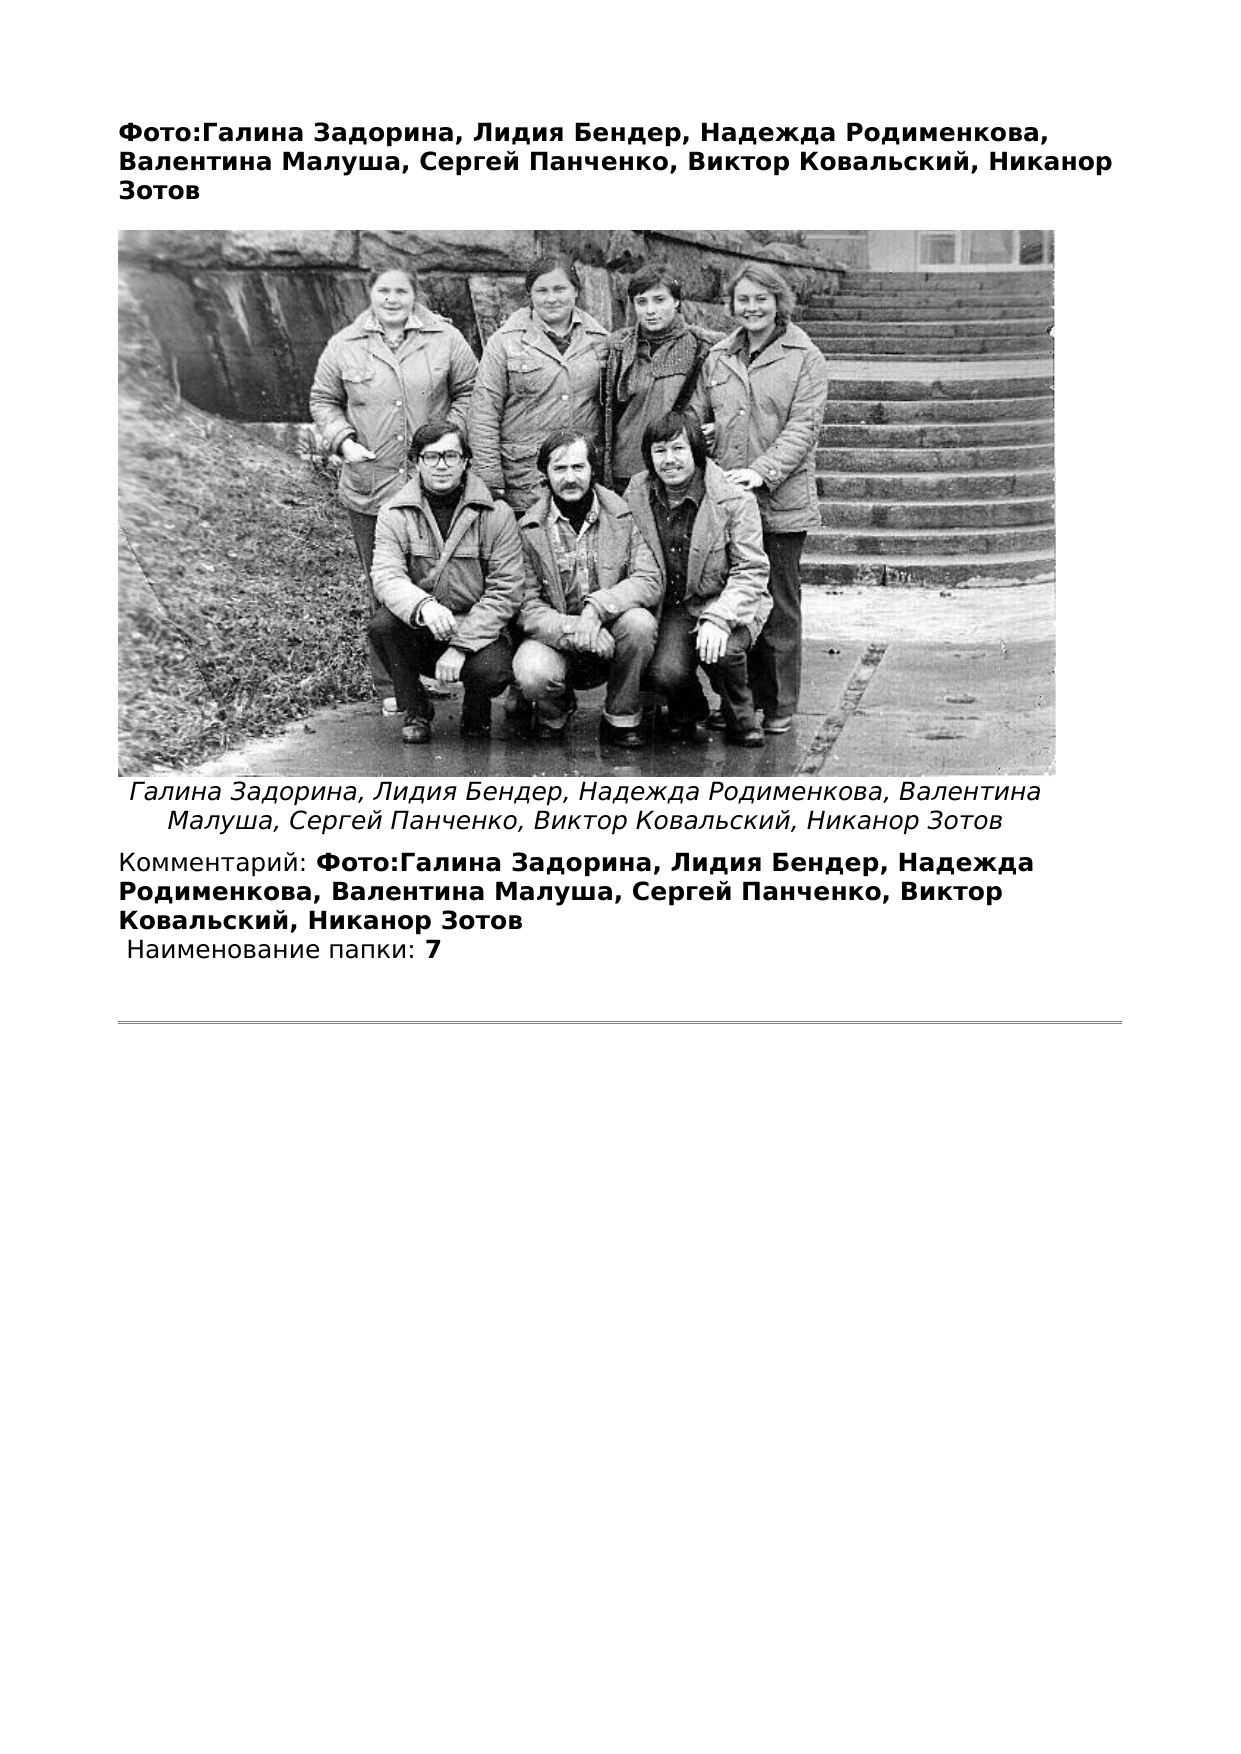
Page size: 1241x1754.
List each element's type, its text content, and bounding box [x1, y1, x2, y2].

picture [118, 230, 1056, 777]
subtitle Фото:Галина Задорина, Лидия Бендер, Надежда Родименкова, Валентина Малуша, Сергей Панченко, Виктор Ковальский, Никанор Зотов [118, 118, 1122, 206]
text Комментарий: Фото:Галина Задорина, Лидия Бендер, Надежда Родименкова, Валентина Малуша, Сергей Панченко, Виктор Ковальский, Никанор Зотов Наименование папки: 7 [118, 848, 1122, 994]
text Галина Задорина, Лидия Бендер, Надежда Родименкова, Валентина Малуша, Сергей Панченко, Виктор Ковальский, Никанор Зотов [118, 777, 1056, 835]
